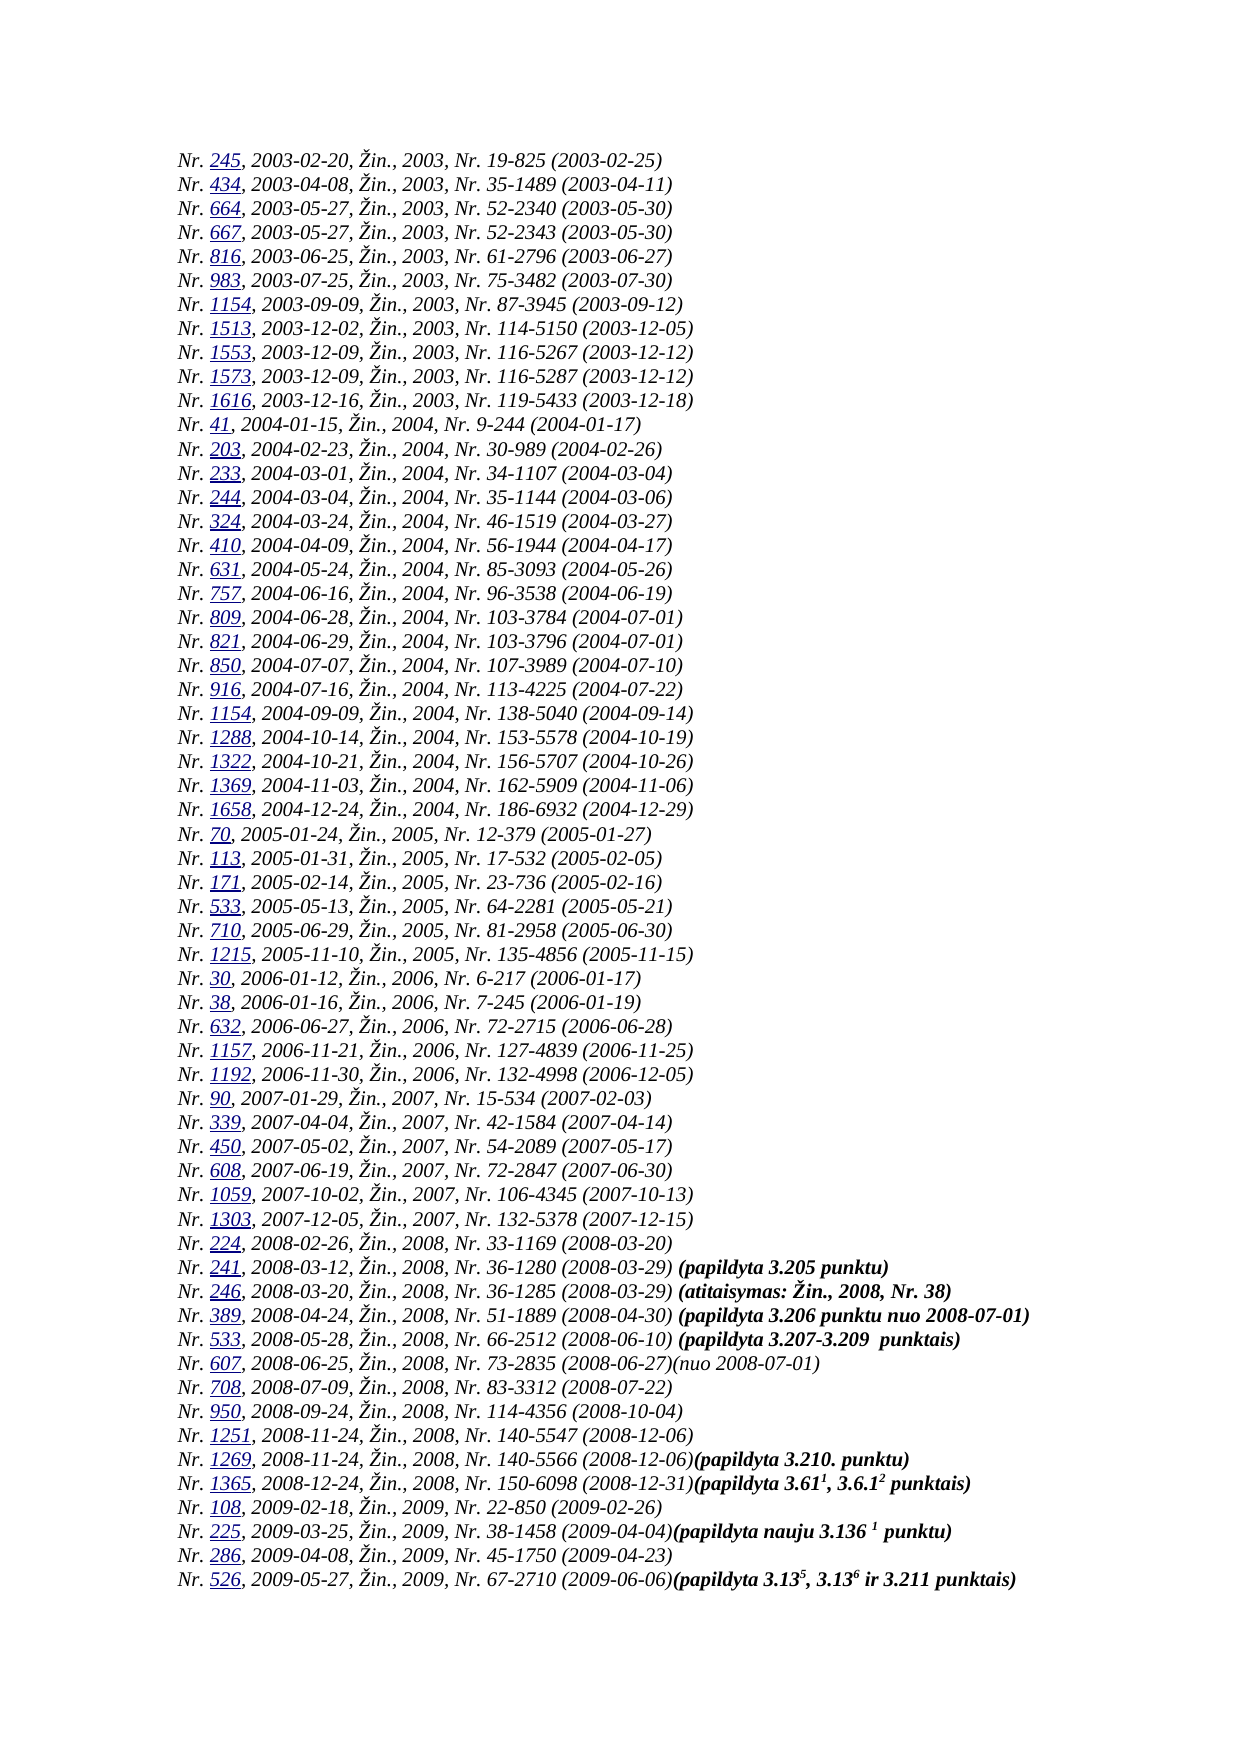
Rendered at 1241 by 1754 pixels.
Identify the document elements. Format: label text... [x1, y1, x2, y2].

text Nr. 526, 2009-05-27, Žin., 2009, Nr. 67-2710 (2009-06-06)(papildyta 3.135, 3.136 ir 3.211 punktais) [177, 1567, 1122, 1591]
text Nr. 757, 2004-06-16, Žin., 2004, Nr. 96-3538 (2004-06-19) [177, 581, 1122, 605]
text Nr. 113, 2005-01-31, Žin., 2005, Nr. 17-532 (2005-02-05) [177, 846, 1122, 869]
text Nr. 667, 2003-05-27, Žin., 2003, Nr. 52-2343 (2003-05-30) [177, 220, 1122, 244]
text Nr. 1322, 2004-10-21, Žin., 2004, Nr. 156-5707 (2004-10-26) [177, 749, 1122, 773]
text Nr. 224, 2008-02-26, Žin., 2008, Nr. 33-1169 (2008-03-20) [177, 1231, 1122, 1254]
text Nr. 1553, 2003-12-09, Žin., 2003, Nr. 116-5267 (2003-12-12) [177, 340, 1122, 364]
text Nr. 533, 2005-05-13, Žin., 2005, Nr. 64-2281 (2005-05-21) [177, 894, 1122, 918]
text Nr. 916, 2004-07-16, Žin., 2004, Nr. 113-4225 (2004-07-22) [177, 677, 1122, 701]
text Nr. 533, 2008-05-28, Žin., 2008, Nr. 66-2512 (2008-06-10) (papildyta 3.207-3.209 punktais) [177, 1327, 1122, 1351]
text Nr. 339, 2007-04-04, Žin., 2007, Nr. 42-1584 (2007-04-14) [177, 1110, 1122, 1134]
text Nr. 41, 2004-01-15, Žin., 2004, Nr. 9-244 (2004-01-17) [177, 412, 1122, 436]
text Nr. 664, 2003-05-27, Žin., 2003, Nr. 52-2340 (2003-05-30) [177, 196, 1122, 220]
text Nr. 1616, 2003-12-16, Žin., 2003, Nr. 119-5433 (2003-12-18) [177, 388, 1122, 412]
text Nr. 1154, 2003-09-09, Žin., 2003, Nr. 87-3945 (2003-09-12) [177, 292, 1122, 316]
text Nr. 38, 2006-01-16, Žin., 2006, Nr. 7-245 (2006-01-19) [177, 990, 1122, 1014]
text Nr. 1303, 2007-12-05, Žin., 2007, Nr. 132-5378 (2007-12-15) [177, 1206, 1122, 1231]
text Nr. 1369, 2004-11-03, Žin., 2004, Nr. 162-5909 (2004-11-06) [177, 773, 1122, 797]
text Nr. 233, 2004-03-01, Žin., 2004, Nr. 34-1107 (2004-03-04) [177, 461, 1122, 484]
text Nr. 809, 2004-06-28, Žin., 2004, Nr. 103-3784 (2004-07-01) [177, 605, 1122, 629]
text Nr. 1365, 2008-12-24, Žin., 2008, Nr. 150-6098 (2008-12-31)(papildyta 3.611, 3.6.12 punktais) [177, 1471, 1122, 1495]
text Nr. 410, 2004-04-09, Žin., 2004, Nr. 56-1944 (2004-04-17) [177, 533, 1122, 557]
text Nr. 1288, 2004-10-14, Žin., 2004, Nr. 153-5578 (2004-10-19) [177, 725, 1122, 749]
text Nr. 324, 2004-03-24, Žin., 2004, Nr. 46-1519 (2004-03-27) [177, 509, 1122, 533]
text Nr. 171, 2005-02-14, Žin., 2005, Nr. 23-736 (2005-02-16) [177, 869, 1122, 894]
text Nr. 108, 2009-02-18, Žin., 2009, Nr. 22-850 (2009-02-26) [177, 1495, 1122, 1519]
text Nr. 389, 2008-04-24, Žin., 2008, Nr. 51-1889 (2008-04-30) (papildyta 3.206 punktu nuo 2008-07-01) [177, 1303, 1122, 1327]
text Nr. 246, 2008-03-20, Žin., 2008, Nr. 36-1285 (2008-03-29) (atitaisymas: Žin., 2008, Nr. 38) [177, 1279, 1122, 1303]
text Nr. 1658, 2004-12-24, Žin., 2004, Nr. 186-6932 (2004-12-29) [177, 797, 1122, 821]
text Nr. 607, 2008-06-25, Žin., 2008, Nr. 73-2835 (2008-06-27)(nuo 2008-07-01) [177, 1351, 1122, 1375]
text Nr. 816, 2003-06-25, Žin., 2003, Nr. 61-2796 (2003-06-27) [177, 244, 1122, 268]
text Nr. 708, 2008-07-09, Žin., 2008, Nr. 83-3312 (2008-07-22) [177, 1375, 1122, 1399]
text Nr. 608, 2007-06-19, Žin., 2007, Nr. 72-2847 (2007-06-30) [177, 1158, 1122, 1182]
text Nr. 1192, 2006-11-30, Žin., 2006, Nr. 132-4998 (2006-12-05) [177, 1062, 1122, 1086]
text Nr. 70, 2005-01-24, Žin., 2005, Nr. 12-379 (2005-01-27) [177, 821, 1122, 846]
text Nr. 1573, 2003-12-09, Žin., 2003, Nr. 116-5287 (2003-12-12) [177, 364, 1122, 388]
text Nr. 1269, 2008-11-24, Žin., 2008, Nr. 140-5566 (2008-12-06)(papildyta 3.210. punktu) [177, 1447, 1122, 1471]
text Nr. 203, 2004-02-23, Žin., 2004, Nr. 30-989 (2004-02-26) [177, 436, 1122, 461]
text Nr. 245, 2003-02-20, Žin., 2003, Nr. 19-825 (2003-02-25) [177, 148, 1122, 172]
text Nr. 225, 2009-03-25, Žin., 2009, Nr. 38-1458 (2009-04-04)(papildyta nauju 3.136 1 punktu) [177, 1519, 1122, 1543]
text Nr. 1215, 2005-11-10, Žin., 2005, Nr. 135-4856 (2005-11-15) [177, 942, 1122, 966]
text Nr. 450, 2007-05-02, Žin., 2007, Nr. 54-2089 (2007-05-17) [177, 1134, 1122, 1158]
text Nr. 632, 2006-06-27, Žin., 2006, Nr. 72-2715 (2006-06-28) [177, 1014, 1122, 1038]
text Nr. 1154, 2004-09-09, Žin., 2004, Nr. 138-5040 (2004-09-14) [177, 701, 1122, 725]
text Nr. 950, 2008-09-24, Žin., 2008, Nr. 114-4356 (2008-10-04) [177, 1399, 1122, 1423]
text Nr. 90, 2007-01-29, Žin., 2007, Nr. 15-534 (2007-02-03) [177, 1086, 1122, 1110]
text Nr. 821, 2004-06-29, Žin., 2004, Nr. 103-3796 (2004-07-01) [177, 629, 1122, 653]
text Nr. 631, 2004-05-24, Žin., 2004, Nr. 85-3093 (2004-05-26) [177, 557, 1122, 581]
text Nr. 710, 2005-06-29, Žin., 2005, Nr. 81-2958 (2005-06-30) [177, 918, 1122, 942]
text Nr. 30, 2006-01-12, Žin., 2006, Nr. 6-217 (2006-01-17) [177, 966, 1122, 990]
text Nr. 241, 2008-03-12, Žin., 2008, Nr. 36-1280 (2008-03-29) (papildyta 3.205 punktu) [177, 1254, 1122, 1279]
text Nr. 1251, 2008-11-24, Žin., 2008, Nr. 140-5547 (2008-12-06) [177, 1423, 1122, 1447]
text Nr. 1513, 2003-12-02, Žin., 2003, Nr. 114-5150 (2003-12-05) [177, 316, 1122, 340]
text Nr. 1157, 2006-11-21, Žin., 2006, Nr. 127-4839 (2006-11-25) [177, 1038, 1122, 1062]
text Nr. 244, 2004-03-04, Žin., 2004, Nr. 35-1144 (2004-03-06) [177, 484, 1122, 509]
text Nr. 286, 2009-04-08, Žin., 2009, Nr. 45-1750 (2009-04-23) [177, 1543, 1122, 1567]
text Nr. 1059, 2007-10-02, Žin., 2007, Nr. 106-4345 (2007-10-13) [177, 1182, 1122, 1206]
text Nr. 983, 2003-07-25, Žin., 2003, Nr. 75-3482 (2003-07-30) [177, 268, 1122, 292]
text Nr. 434, 2003-04-08, Žin., 2003, Nr. 35-1489 (2003-04-11) [177, 172, 1122, 196]
text Nr. 850, 2004-07-07, Žin., 2004, Nr. 107-3989 (2004-07-10) [177, 653, 1122, 677]
